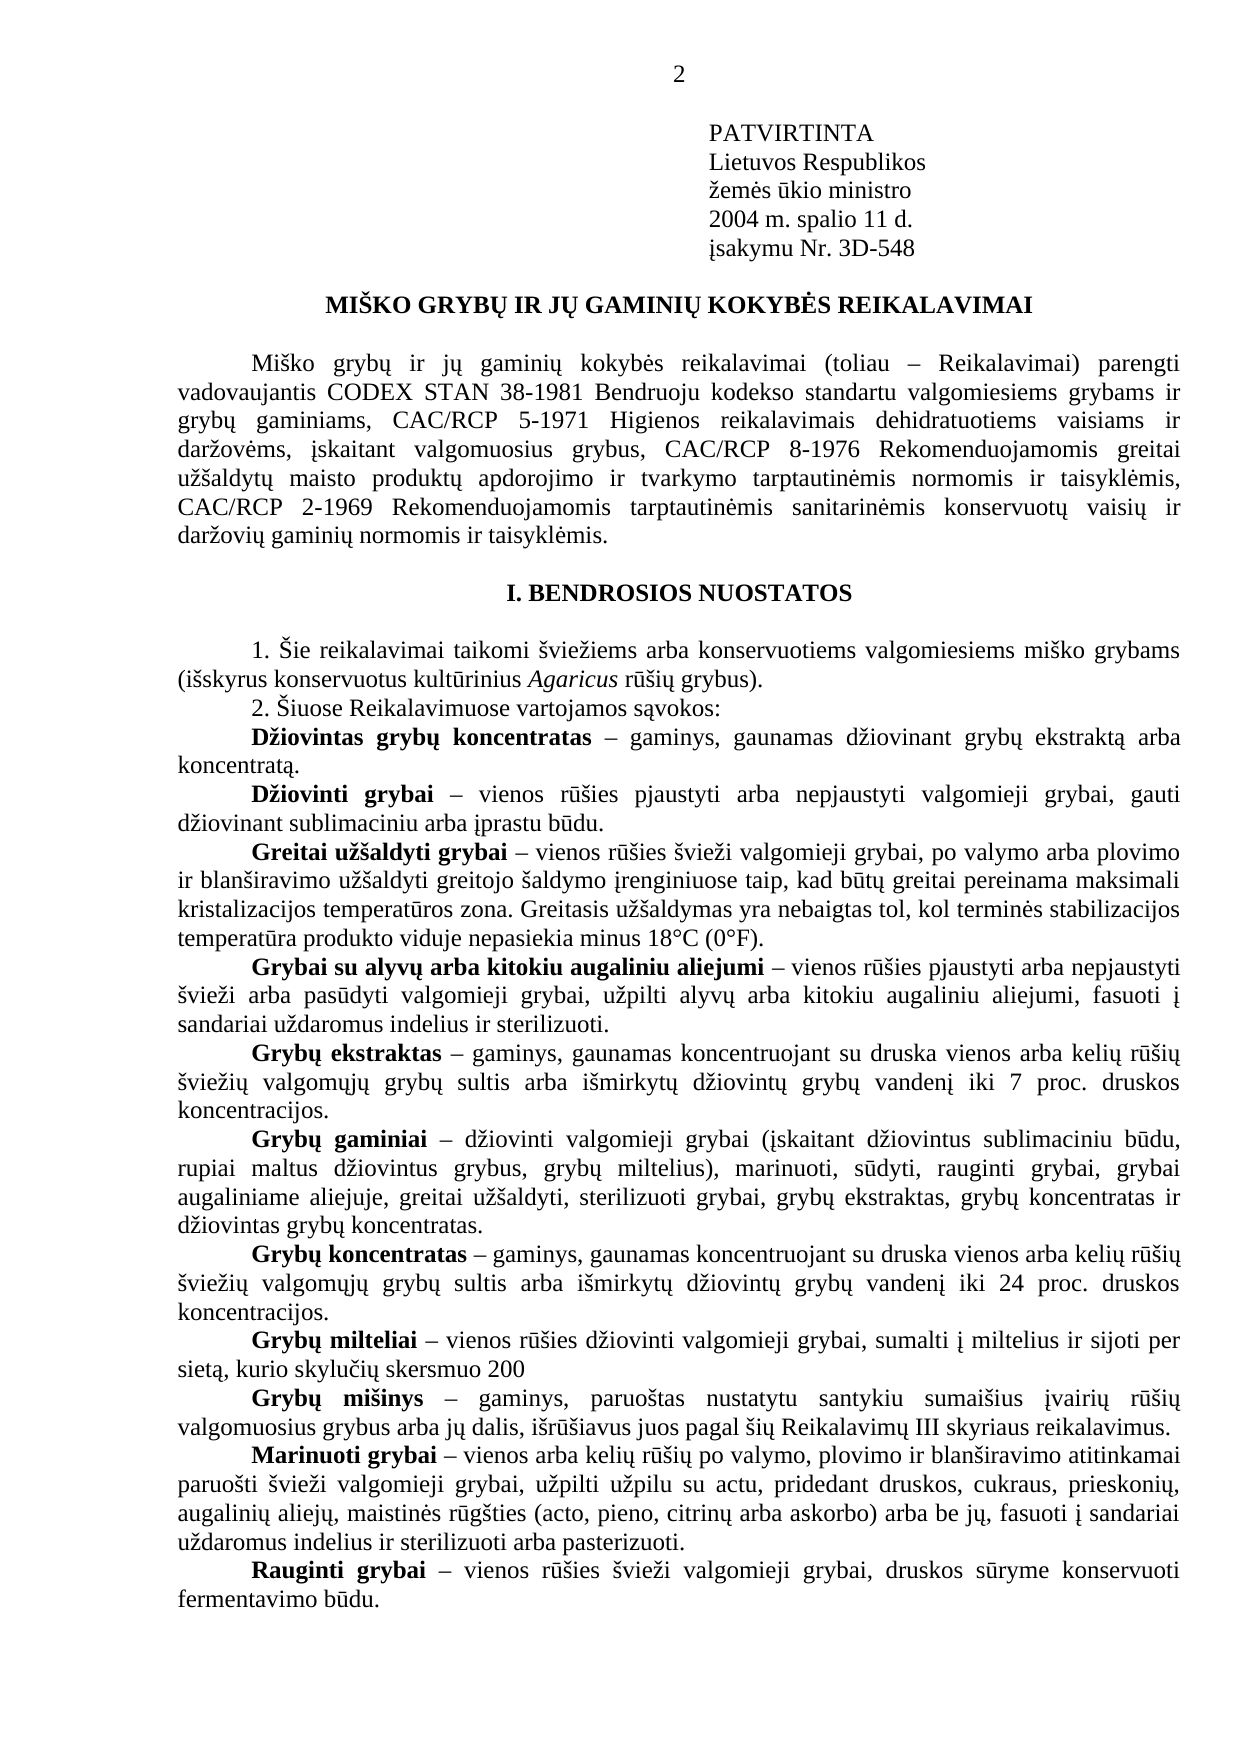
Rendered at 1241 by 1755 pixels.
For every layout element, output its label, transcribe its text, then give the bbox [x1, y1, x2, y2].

text Miško grybų ir jų gaminių kokybės reikalavimai (toliau – Reikalavimai) parengti vadovaujantis CODEX STAN 38-1981 Bendruoju kodekso standartu valgomiesiems grybams ir grybų gaminiams, CAC/RCP 5-1971 Higienos reikalavimais dehidratuotiems vaisiams ir daržovėms, įskaitant valgomuosius grybus, CAC/RCP 8-1976 Rekomenduojamomis greitai užšaldytų maisto produktų apdorojimo ir tvarkymo tarptautinėmis normomis ir taisyklėmis, CAC/RCP 2-1969 Rekomenduojamomis tarptautinėmis sanitarinėmis konservuotų vaisių ir daržovių gaminių normomis ir taisyklėmis. [177, 348, 1181, 549]
text I. BENDROSIOS NUOSTATOS [177, 578, 1181, 607]
text Marinuoti grybai – vienos arba kelių rūšių po valymo, plovimo ir blanširavimo atitinkamai paruošti švieži valgomieji grybai, užpilti užpilu su actu, pridedant druskos, cukraus, prieskonių, augalinių aliejų, maistinės rūgšties (acto, pieno, citrinų arba askorbo) arba be jų, fasuoti į sandariai uždaromus indelius ir sterilizuoti arba pasterizuoti. [177, 1441, 1181, 1556]
text Džiovinti grybai – vienos rūšies pjaustyti arba nepjaustyti valgomieji grybai, gauti džiovinant sublimaciniu arba įprastu būdu. [177, 779, 1181, 837]
text Grybai su alyvų arba kitokiu augaliniu aliejumi – vienos rūšies pjaustyti arba nepjaustyti švieži arba pasūdyti valgomieji grybai, užpilti alyvų arba kitokiu augaliniu aliejumi, fasuoti į sandariai uždaromus indelius ir sterilizuoti. [177, 952, 1181, 1038]
text Grybų milteliai – vienos rūšies džiovinti valgomieji grybai, sumalti į miltelius ir sijoti per sietą, kurio skylučių skersmuo 200 [177, 1326, 1181, 1383]
text 2. Šiuose Reikalavimuose vartojamos sąvokos: [177, 693, 1181, 722]
text 1. Šie reikalavimai taikomi šviežiems arba konservuotiems valgomiesiems miško grybams (išskyrus konservuotus kultūrinius Agaricus rūšių grybus). [177, 636, 1181, 693]
text Džiovintas grybų koncentratas – gaminys, gaunamas džiovinant grybų ekstraktą arba koncentratą. [177, 722, 1181, 779]
text Rauginti grybai – vienos rūšies švieži valgomieji grybai, druskos sūryme konservuoti fermentavimo būdu. [177, 1556, 1181, 1613]
text Grybų gaminiai – džiovinti valgomieji grybai (įskaitant džiovintus sublimaciniu būdu, rupiai maltus džiovintus grybus, grybų miltelius), marinuoti, sūdyti, rauginti grybai, grybai augaliniame aliejuje, greitai užšaldyti, sterilizuoti grybai, grybų ekstraktas, grybų koncentratas ir džiovintas grybų koncentratas. [177, 1124, 1181, 1239]
text PATVIRTINTA [177, 118, 1181, 147]
text Greitai užšaldyti grybai – vienos rūšies švieži valgomieji grybai, po valymo arba plovimo ir blanširavimo užšaldyti greitojo šaldymo įrenginiuose taip, kad būtų greitai pereinama maksimali kristalizacijos temperatūros zona. Greitasis užšaldymas yra nebaigtas tol, kol terminės stabilizacijos temperatūra produkto viduje nepasiekia minus 18°C (0°F). [177, 837, 1181, 952]
text Grybų mišinys – gaminys, paruoštas nustatytu santykiu sumaišius įvairių rūšių valgomuosius grybus arba jų dalis, išrūšiavus juos pagal šių Reikalavimų III skyriaus reikalavimus. [177, 1383, 1181, 1441]
text žemės ūkio ministro [177, 176, 1181, 204]
text Lietuvos Respublikos [177, 147, 1181, 176]
text Grybų koncentratas – gaminys, gaunamas koncentruojant su druska vienos arba kelių rūšių šviežių valgomųjų grybų sultis arba išmirkytų džiovintų grybų vandenį iki 24 proc. druskos koncentracijos. [177, 1239, 1181, 1326]
text Grybų ekstraktas – gaminys, gaunamas koncentruojant su druska vienos arba kelių rūšių šviežių valgomųjų grybų sultis arba išmirkytų džiovintų grybų vandenį iki 7 proc. druskos koncentracijos. [177, 1038, 1181, 1124]
text MIŠKO GRYBŲ IR JŲ GAMINIŲ KOKYBĖS REIKALAVIMAI [177, 291, 1181, 319]
text įsakymu Nr. 3D-548 [177, 233, 1181, 262]
text 2004 m. spalio 11 d. [177, 204, 1181, 233]
